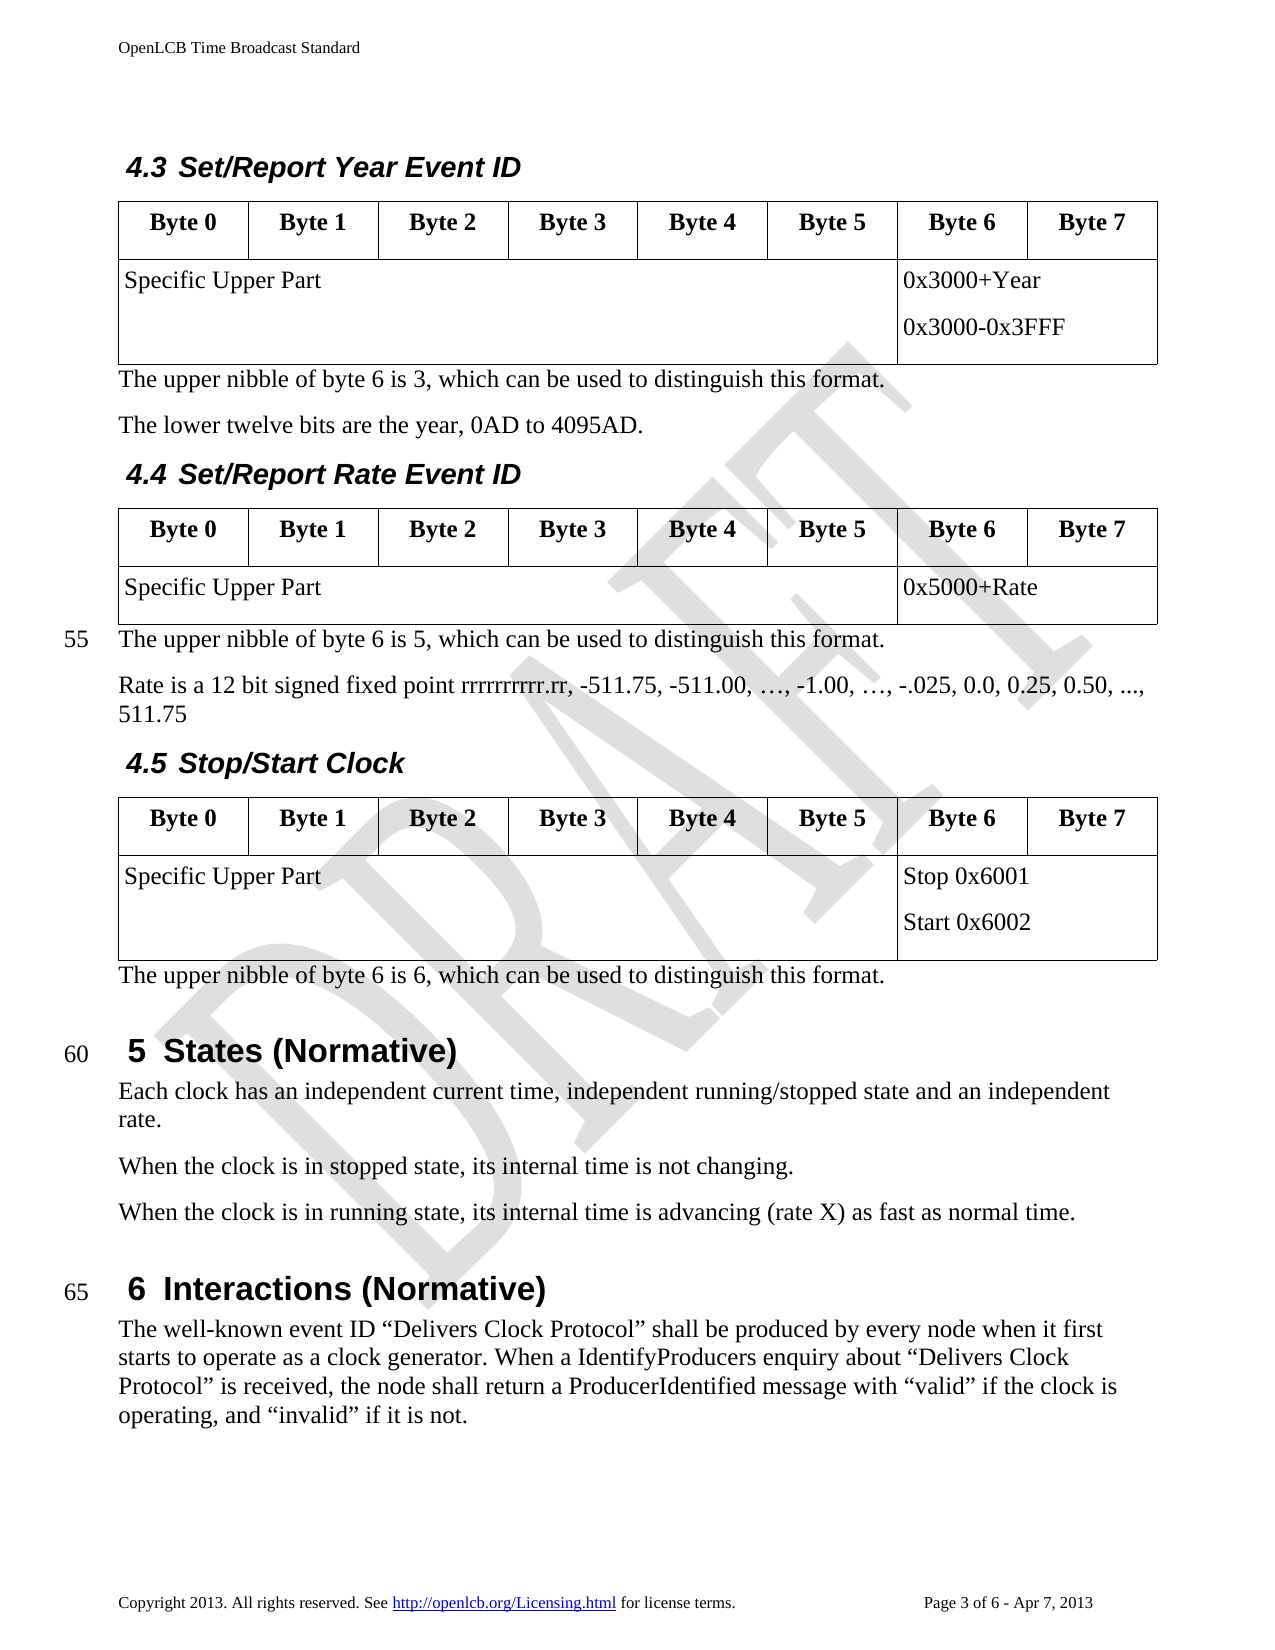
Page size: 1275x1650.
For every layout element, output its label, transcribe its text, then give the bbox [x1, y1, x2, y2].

table_header Byte 5 [768, 798, 882, 855]
table_cell [670, 856, 897, 959]
table_header Byte 3 [509, 798, 632, 855]
table_header [885, 843, 897, 855]
table_cell [366, 856, 515, 959]
text Each clock has an independent current time, independent running/stopped state and an independent rate. [582, 1076, 1157, 1133]
table_header Byte 0 [119, 509, 248, 566]
table_cell 0x3000+Year 0x3000-0x3FFF [898, 260, 1157, 364]
table_header Byte 3 [509, 202, 637, 259]
table_header Byte 6 [898, 798, 1027, 855]
subtitle Set/Report Rate Event ID [118, 457, 748, 490]
table_header Byte 7 [1028, 509, 1157, 566]
text [815, 410, 1157, 439]
table_header Byte 0 [119, 202, 248, 259]
text The upper nibble of byte 6 is 6, which can be used to distinguish this format. [752, 961, 1157, 988]
table_header Byte 1 [249, 798, 378, 855]
text The upper nibble of byte 6 is 3, which can be used to distinguish this format. [873, 365, 1157, 393]
table_cell Specific Upper Part [119, 260, 897, 364]
text The upper nibble of byte 6 is 6, which can be used to distinguish this format. [118, 961, 228, 988]
subtitle [577, 746, 658, 779]
subtitle [861, 457, 1157, 490]
text When the clock is in running state, its internal time is advancing (rate X) as fast as normal time. [511, 1197, 1157, 1226]
table_header Byte 3 [509, 509, 637, 566]
table_cell [670, 567, 897, 624]
subtitle [849, 746, 1157, 779]
text Each clock has an independent current time, independent running/stopped state and an independent rate. [118, 1076, 286, 1133]
table_cell 0x5000+Rate [898, 567, 985, 624]
subtitle States (Normative) [227, 1031, 422, 1069]
table_cell [509, 856, 704, 959]
text Rate is a 12 bit signed fixed point rrrrrrrrrr.rr, -511.75, -511.00, …, -1.00, …, -.025, 0.0, 0.25, 0.50, ..., 511.75 [118, 671, 545, 728]
text Each clock has an independent current time, independent running/stopped state and an independent rate. [472, 1076, 584, 1133]
subtitle States (Normative) [118, 1031, 222, 1069]
table_header Byte 2 [379, 202, 508, 259]
subtitle Interactions (Normative) [433, 1269, 1157, 1307]
table_cell Specific Upper Part [119, 856, 422, 959]
table_header Byte 4 [742, 798, 767, 815]
table_header Byte 4 [638, 798, 701, 855]
text When the clock is in running state, its internal time is advancing (rate X) as fast as normal time. [118, 1197, 379, 1226]
table_header [613, 798, 637, 832]
table_header Byte 4 [694, 825, 767, 855]
text Rate is a 12 bit signed fixed point rrrrrrrrrr.rr, -511.75, -511.00, …, -1.00, …, -.025, 0.0, 0.25, 0.50, ..., 511.75 [798, 671, 1157, 728]
table_header Byte 4 [638, 202, 767, 259]
table_header Byte 7 [1028, 798, 1157, 855]
table_header [898, 537, 927, 566]
subtitle Set/Report Year Event ID [118, 150, 1157, 183]
table_header Byte 6 [898, 202, 1027, 259]
text The well-known event ID “Delivers Clock Protocol” shall be produced by every node when it first starts to operate as a clock generator. When a IdentifyProducers enquiry about “Delivers Clock Protocol” is received, the node shall return a ProducerIdentified message with “valid” if the clock is operating, and “invalid” if it is not. [118, 1314, 1157, 1429]
subtitle [757, 457, 851, 490]
table_header Byte 2 [379, 509, 508, 566]
table_cell 0x5000+Rate [971, 567, 1157, 624]
text Each clock has an independent current time, independent running/stopped state and an independent rate. [272, 1076, 473, 1133]
table_header Byte 6 [913, 509, 1027, 566]
text When the clock is in stopped state, its internal time is not changing. [347, 1151, 493, 1180]
table_header Byte 7 [1028, 202, 1157, 259]
table_header Byte 2 [379, 798, 403, 810]
table_header Byte 1 [249, 509, 378, 566]
subtitle Stop/Start Clock [118, 746, 580, 779]
subtitle Interactions (Normative) [118, 1269, 429, 1307]
text The upper nibble of byte 6 is 6, which can be used to distinguish this format. [575, 961, 720, 988]
text When the clock is in stopped state, its internal time is not changing. [516, 1151, 1157, 1180]
table_header Byte 5 [768, 202, 897, 259]
table_header Byte 2 [379, 828, 464, 855]
text Rate is a 12 bit signed fixed point rrrrrrrrrr.rr, -511.75, -511.00, …, -1.00, …, -.025, 0.0, 0.25, 0.50, ..., 511.75 [555, 671, 788, 728]
table_header Byte 1 [249, 202, 378, 259]
subtitle [665, 746, 839, 779]
text The upper nibble of byte 6 is 3, which can be used to distinguish this format. [118, 365, 823, 393]
table_header Byte 4 [665, 509, 767, 566]
table_header Byte 0 [119, 798, 248, 855]
subtitle States (Normative) [431, 1031, 532, 1069]
table_cell Stop 0x6001 Start 0x6002 [898, 856, 1157, 959]
text When the clock is in stopped state, its internal time is not changing. [118, 1151, 333, 1180]
table_cell Specific Upper Part [119, 567, 684, 624]
table_header Byte 4 [746, 509, 767, 530]
table_header Byte 2 [431, 798, 508, 855]
text When the clock is in running state, its internal time is advancing (rate X) as fast as normal time. [393, 1197, 493, 1226]
text The lower twelve bits are the year, 0AD to 4095AD. [118, 410, 778, 439]
text The upper nibble of byte 6 is 6, which can be used to distinguish this format. [343, 961, 451, 988]
subtitle States (Normative) [537, 1031, 1157, 1069]
table_header Byte 5 [768, 509, 897, 566]
table_header Byte 4 [638, 509, 679, 550]
